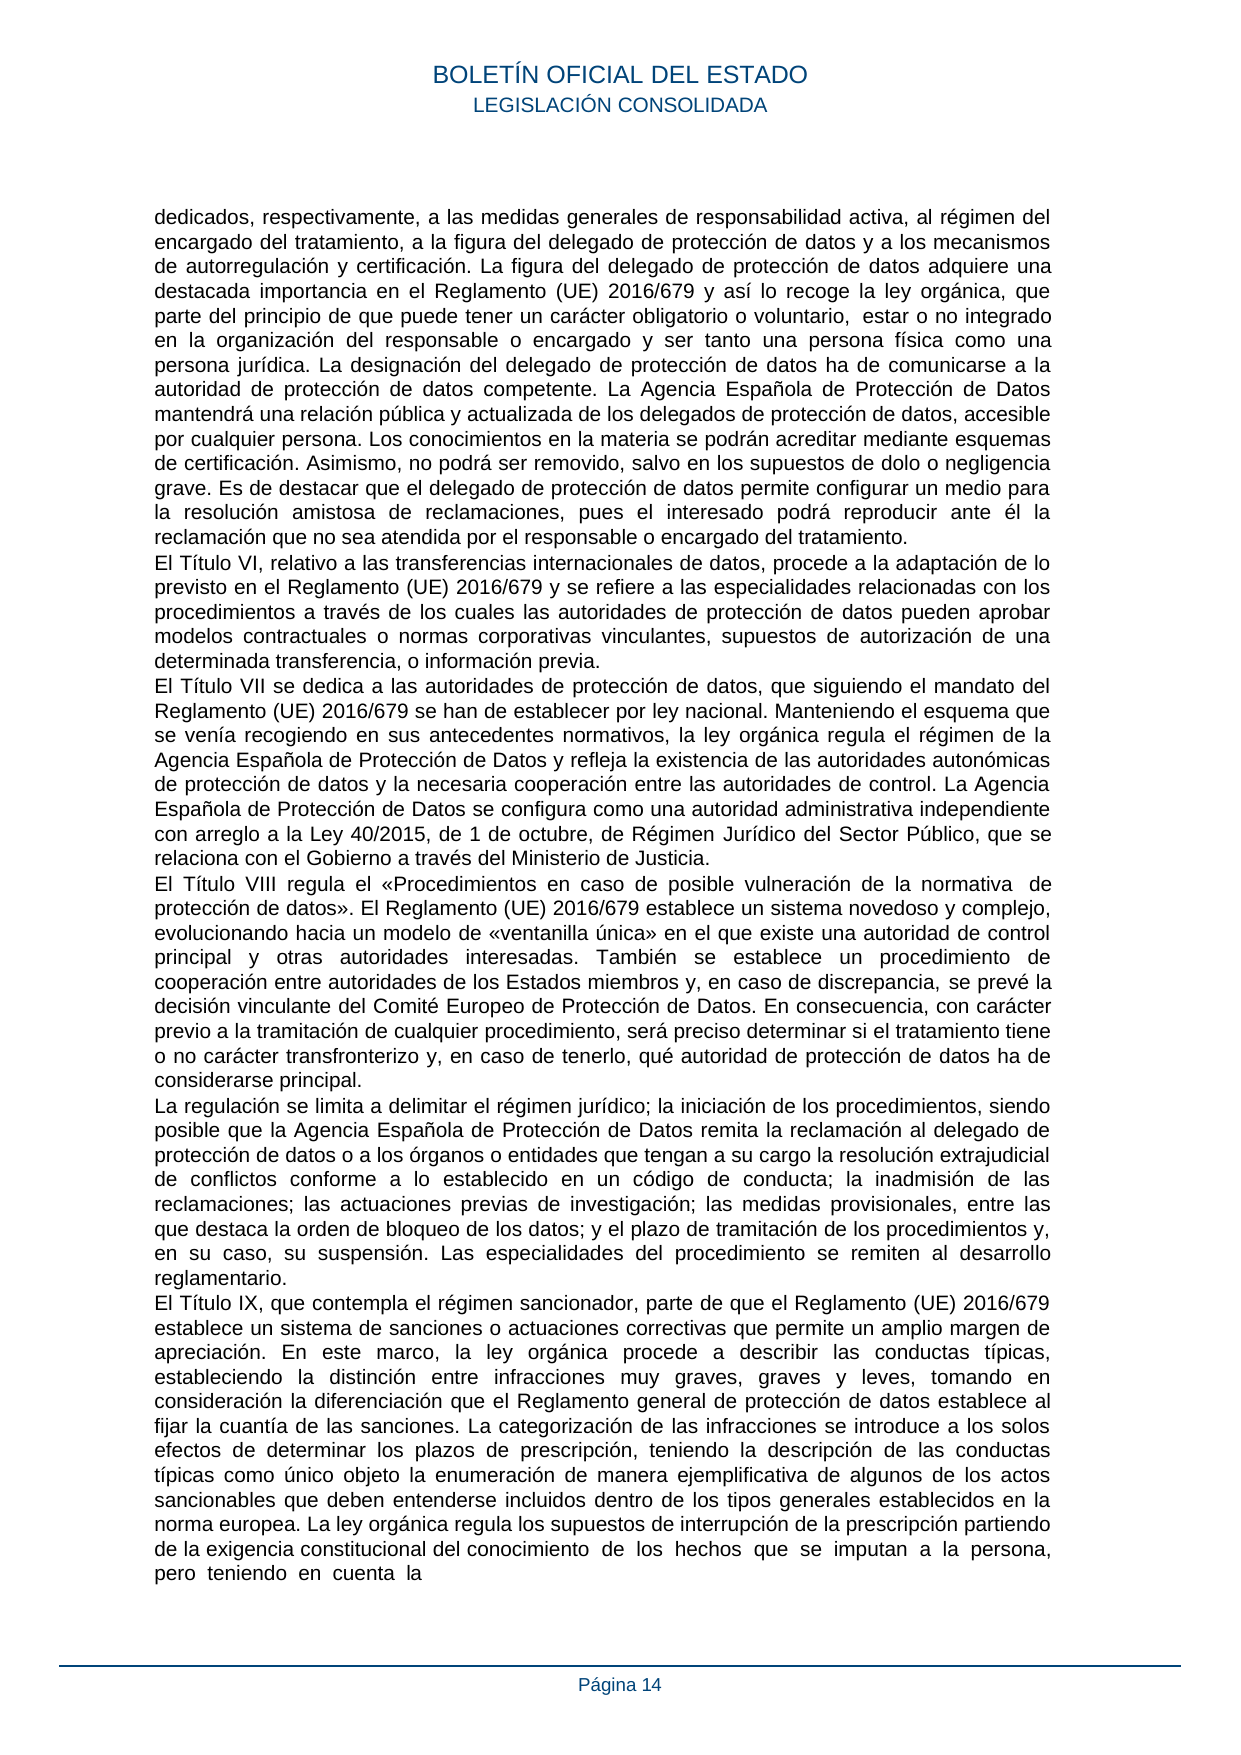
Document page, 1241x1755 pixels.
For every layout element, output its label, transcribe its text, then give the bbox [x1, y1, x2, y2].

text El Título VIII regula el «Procedimientos en caso de posible vulneración de la normativa de protección de datos». El Reglamento (UE) 2016/679 establece un sistema novedoso y complejo, evolucionando hacia un modelo de «ventanilla única» en el que existe una autoridad de control principal y otras autoridades interesadas. También se establece un procedimiento de cooperación entre autoridades de los Estados miembros y, en caso de discrepancia, se prevé la decisión vinculante del Comité Europeo de Protección de Datos. En consecuencia, con carácter previo a la tramitación de cualquier procedimiento, será preciso determinar si el tratamiento tiene o no carácter transfronterizo y, en caso de tenerlo, qué autoridad de protección de datos ha de considerarse principal. [154, 871, 1052, 1092]
text El Título VII se dedica a las autoridades de protección de datos, que siguiendo el mandato del Reglamento (UE) 2016/679 se han de establecer por ley nacional. Manteniendo el esquema que se venía recogiendo en sus antecedentes normativos, la ley orgánica regula el régimen de la Agencia Española de Protección de Datos y refleja la existencia de las autoridades autonómicas de protección de datos y la necesaria cooperación entre las autoridades de control. La Agencia Española de Protección de Datos se configura como una autoridad administrativa independiente con arreglo a la Ley 40/2015, de 1 de octubre, de Régimen Jurídico del Sector Público, que se relaciona con el Gobierno a través del Ministerio de Justicia. [154, 674, 1052, 870]
text La regulación se limita a delimitar el régimen jurídico; la iniciación de los procedimientos, siendo posible que la Agencia Española de Protección de Datos remita la reclamación al delegado de protección de datos o a los órganos o entidades que tengan a su cargo la resolución extrajudicial de conflictos conforme a lo establecido en un código de conducta; la inadmisión de las reclamaciones; las actuaciones previas de investigación; las medidas provisionales, entre las que destaca la orden de bloqueo de los datos; y el plazo de tramitación de los procedimientos y, en su caso, su suspensión. Las especialidades del procedimiento se remiten al desarrollo reglamentario. [154, 1093, 1052, 1289]
text El Título VI, relativo a las transferencias internacionales de datos, procede a la adaptación de lo previsto en el Reglamento (UE) 2016/679 y se refiere a las especialidades relacionadas con los procedimientos a través de los cuales las autoridades de protección de datos pueden aprobar modelos contractuales o normas corporativas vinculantes, supuestos de autorización de una determinada transferencia, o información previa. [154, 551, 1052, 673]
text dedicados, respectivamente, a las medidas generales de responsabilidad activa, al régimen del encargado del tratamiento, a la figura del delegado de protección de datos y a los mecanismos de autorregulación y certificación. La figura del delegado de protección de datos adquiere una destacada importancia en el Reglamento (UE) 2016/679 y así lo recoge la ley orgánica, que parte del principio de que puede tener un carácter obligatorio o voluntario, estar o no integrado en la organización del responsable o encargado y ser tanto una persona física como una persona jurídica. La designación del delegado de protección de datos ha de comunicarse a la autoridad de protección de datos competente. La Agencia Española de Protección de Datos mantendrá una relación pública y actualizada de los delegados de protección de datos, accesible por cualquier persona. Los conocimientos en la materia se podrán acreditar mediante esquemas de certificación. Asimismo, no podrá ser removido, salvo en los supuestos de dolo o negligencia grave. Es de destacar que el delegado de protección de datos permite configurar un medio para la resolución amistosa de reclamaciones, pues el interesado podrá reproducir ante él la reclamación que no sea atendida por el responsable o encargado del tratamiento. [154, 205, 1052, 549]
text El Título IX, que contempla el régimen sancionador, parte de que el Reglamento (UE) 2016/679 establece un sistema de sanciones o actuaciones correctivas que permite un amplio margen de apreciación. En este marco, la ley orgánica procede a describir las conductas típicas, estableciendo la distinción entre infracciones muy graves, graves y leves, tomando en consideración la diferenciación que el Reglamento general de protección de datos establece al fijar la cuantía de las sanciones. La categorización de las infracciones se introduce a los solos efectos de determinar los plazos de prescripción, teniendo la descripción de las conductas típicas como único objeto la enumeración de manera ejemplificativa de algunos de los actos sancionables que deben entenderse incluidos dentro de los tipos generales establecidos en la norma europea. La ley orgánica regula los supuestos de interrupción de la prescripción partiendo de la exigencia constitucional del conocimiento de los hechos que se imputan a la persona, pero teniendo en cuenta la [154, 1291, 1052, 1585]
